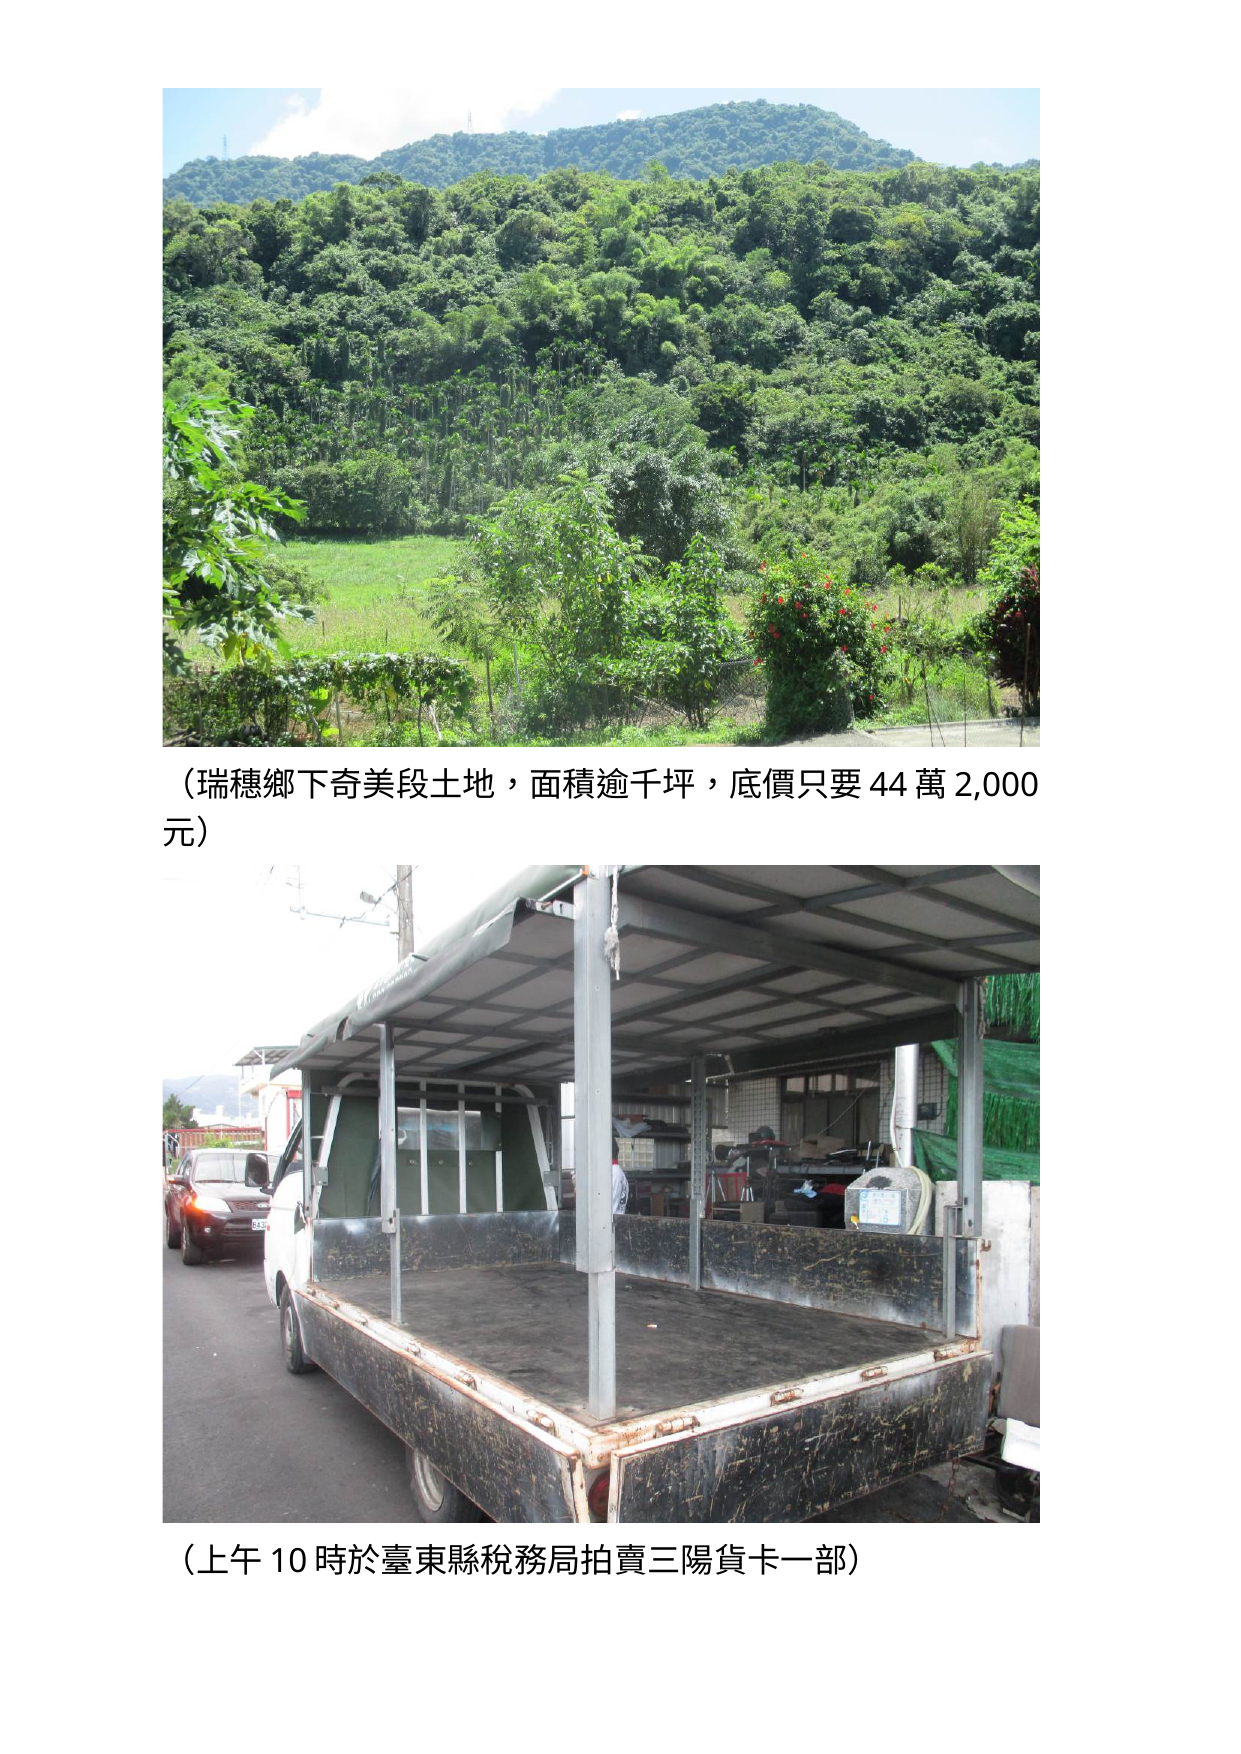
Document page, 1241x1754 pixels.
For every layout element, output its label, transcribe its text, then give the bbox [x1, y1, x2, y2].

text （瑞穗鄉下奇美段土地，面積逾千坪，底價只要44萬2,000元） [162, 757, 1107, 854]
picture [162, 865, 1040, 1523]
text （上午10時於臺東縣稅務局拍賣三陽貨卡一部） [162, 1534, 1107, 1582]
picture [162, 88, 1040, 747]
